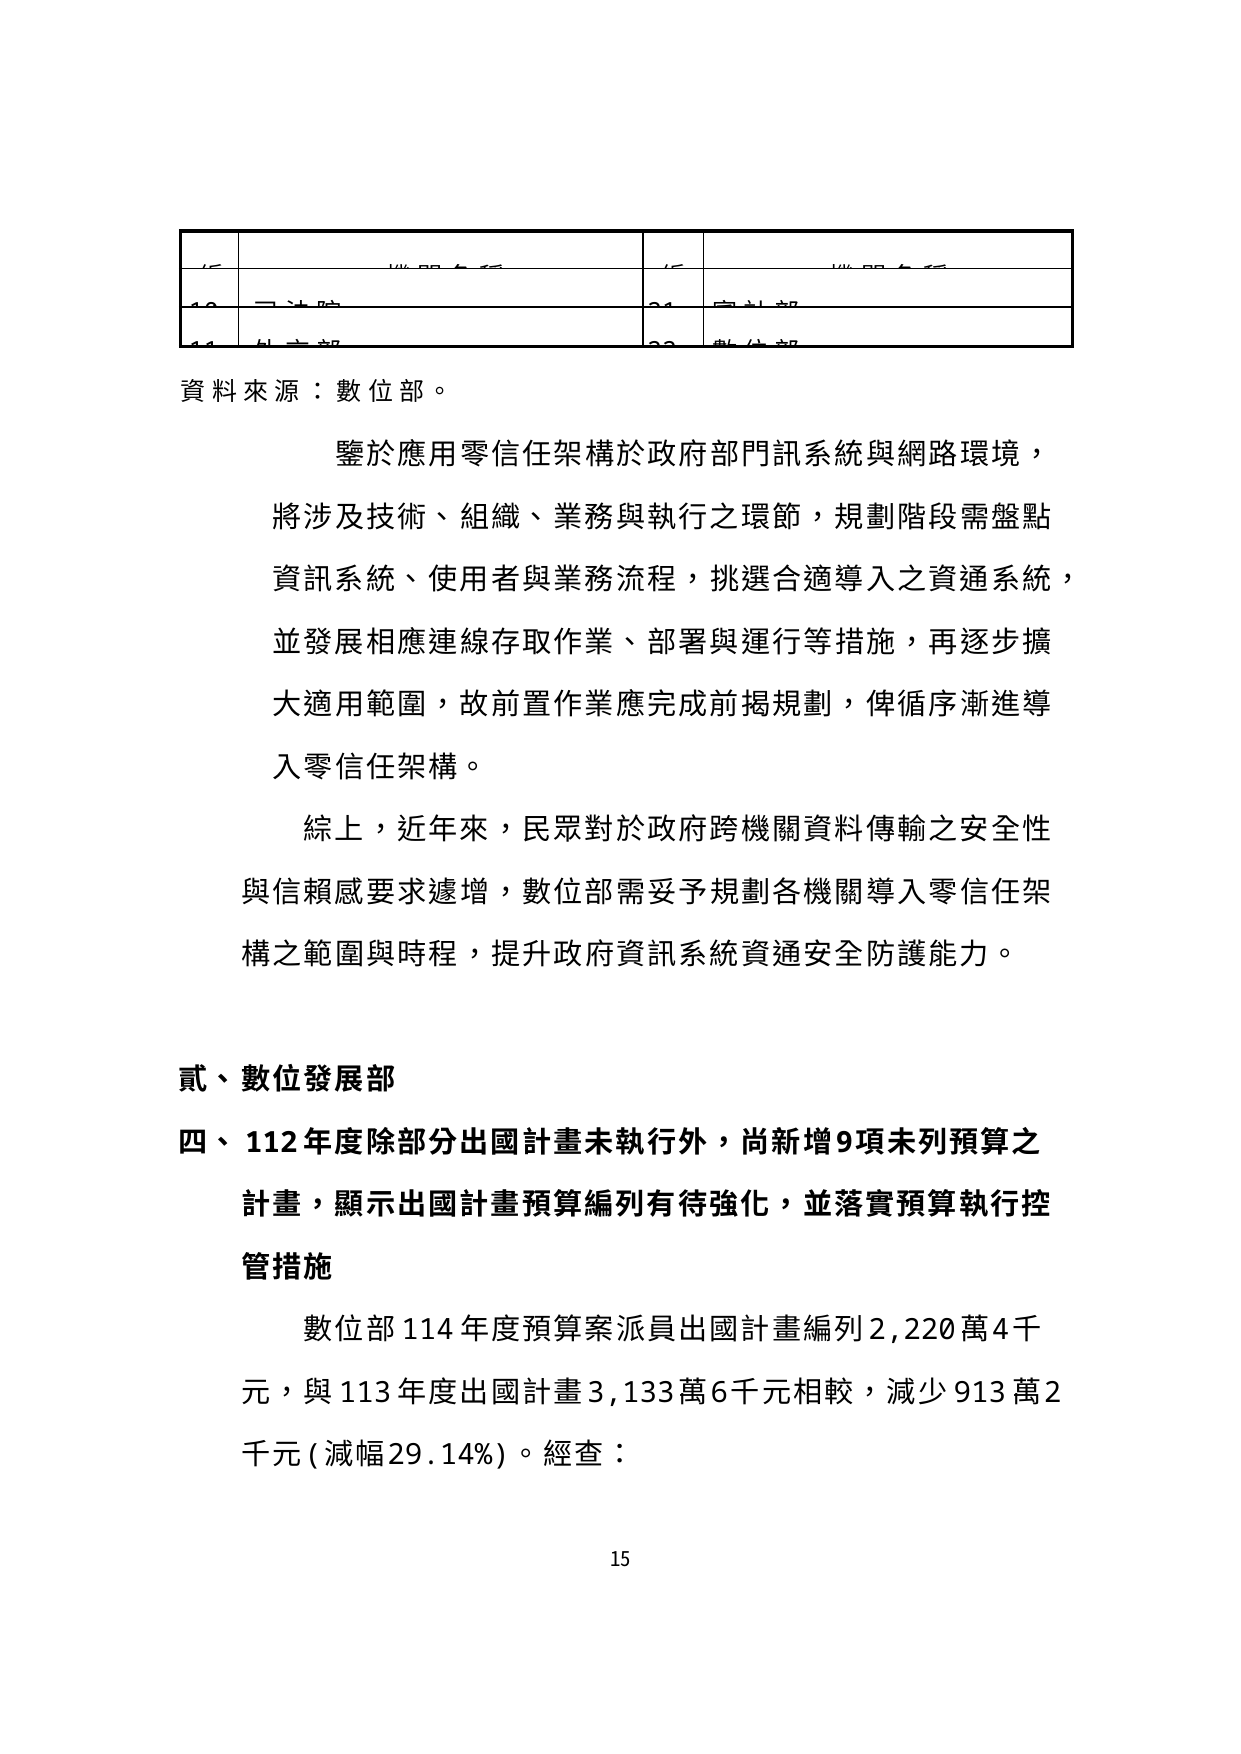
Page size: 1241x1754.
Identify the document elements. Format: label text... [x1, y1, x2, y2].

table_cell 數位部 [704, 308, 1071, 344]
table_cell 21 [644, 269, 703, 306]
table_header 編號 [644, 233, 703, 268]
table_cell 22 [644, 308, 703, 344]
table_cell 外交部 [239, 308, 642, 344]
text 資料來源：數位部。 [177, 348, 1063, 410]
text 數位部114年度預算案派員出國計畫編列2,220萬4千元，與113年度出國計畫3,133萬6千元相較，減少913萬2千元(減幅29.14%)。經查： [236, 1285, 1063, 1473]
text 貳、數位發展部 [177, 1035, 1063, 1098]
table_cell 審計部 [704, 269, 1071, 306]
text 綜上，近年來，民眾對於政府跨機關資料傳輸之安全性與信賴感要求遽增，數位部需妥予規劃各機關導入零信任架構之範圍與時程，提升政府資訊系統資通安全防護能力。 [236, 785, 1063, 973]
table_cell 11 [182, 308, 238, 344]
table_header 編號 [182, 233, 238, 268]
table_cell 司法院 [239, 269, 642, 306]
table_cell 10 [182, 269, 238, 306]
table_header 機關名稱 [704, 233, 1071, 268]
table_header 機關名稱 [239, 233, 642, 268]
text 鑒於應用零信任架構於政府部門訊系統與網路環境，將涉及技術、組織、業務與執行之環節，規劃階段需盤點資訊系統、使用者與業務流程，挑選合適導入之資通系統，並發展相應連線存取作業、部署與運行等措施，再逐步擴大適用範圍，故前置作業應完成前揭規劃，俾循序漸進導入零信任架構。 [266, 410, 1063, 785]
text 四、112年度除部分出國計畫未執行外，尚新增9項未列預算之計畫，顯示出國計畫預算編列有待強化，並落實預算執行控管措施 [177, 1098, 1063, 1285]
